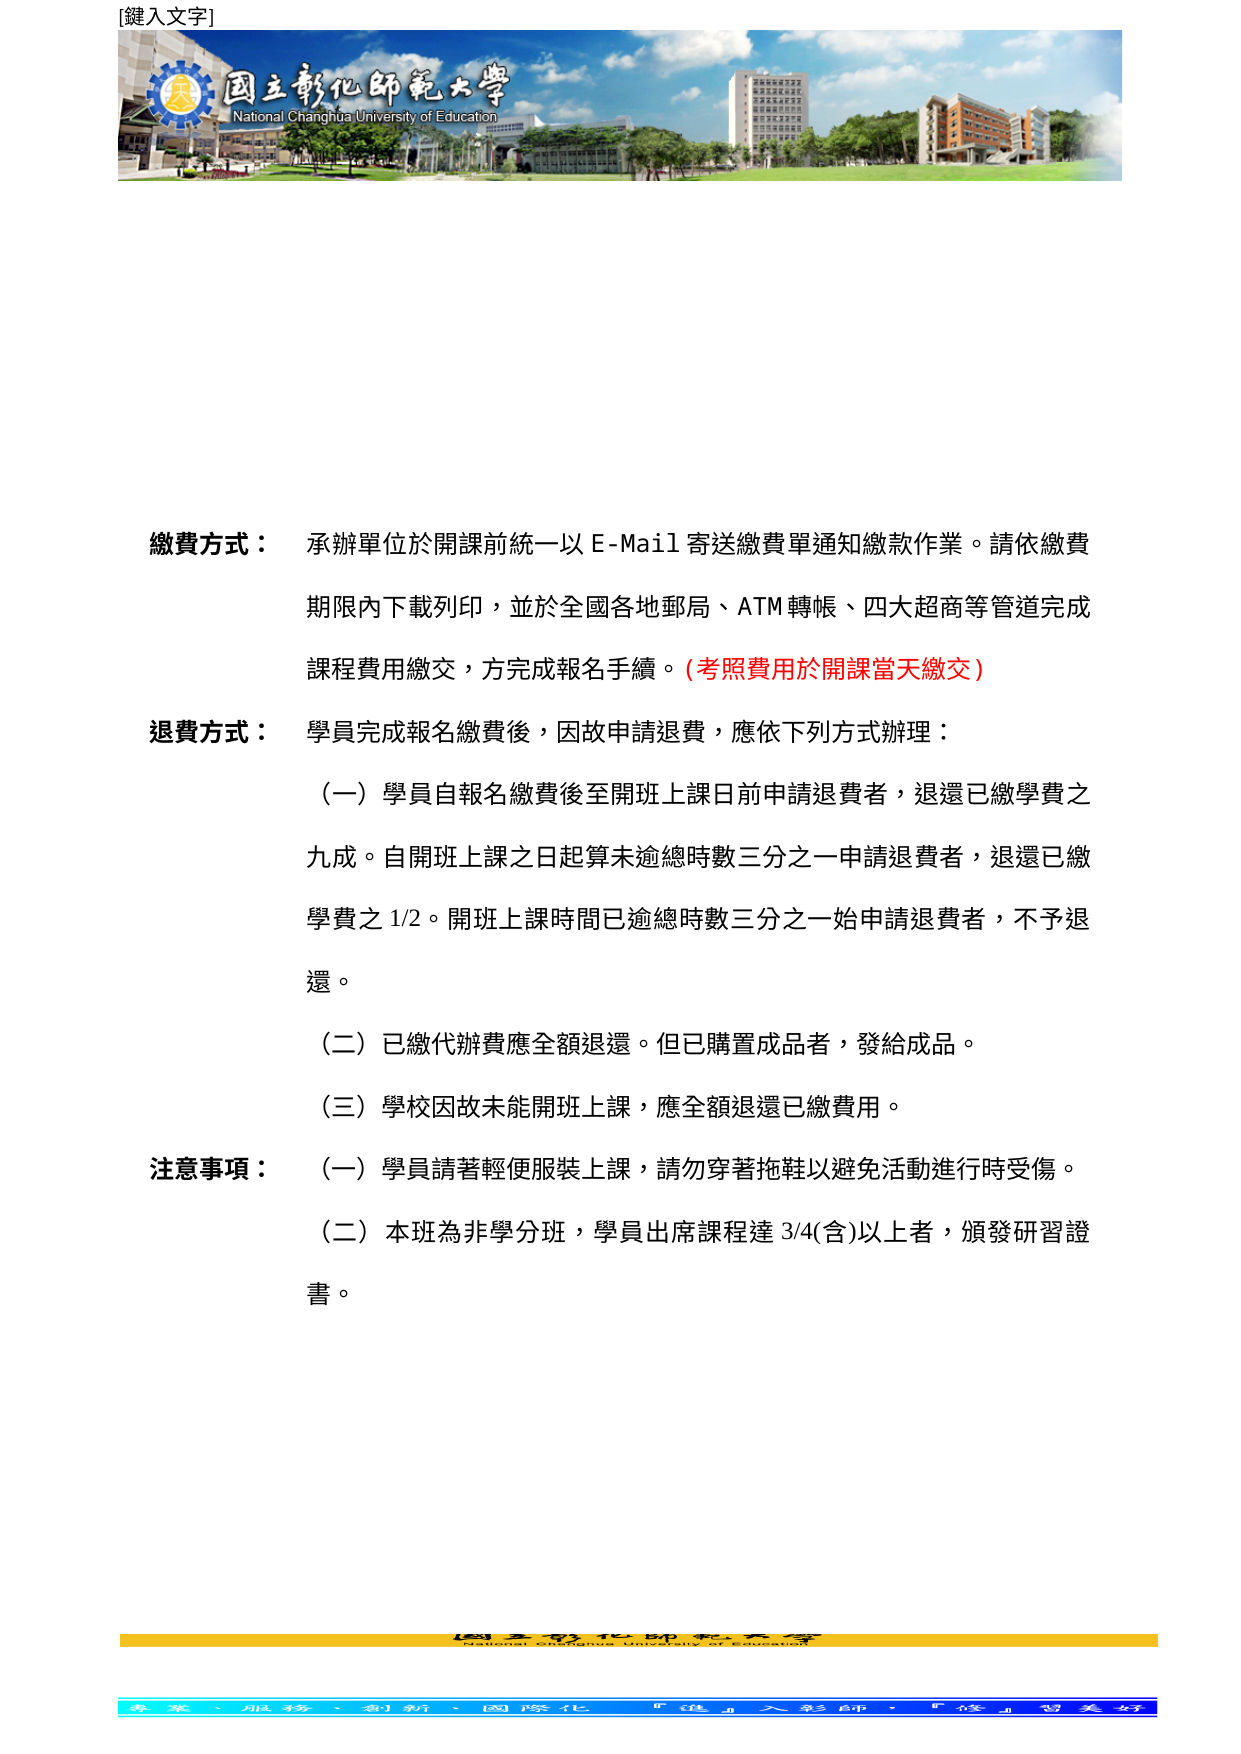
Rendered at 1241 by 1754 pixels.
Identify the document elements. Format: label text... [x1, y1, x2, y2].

table_cell 退費方式： [138, 689, 295, 1126]
table_cell 繳費方式： [138, 501, 295, 689]
table_cell （一）學員請著輕便服裝上課，請勿穿著拖鞋以避免活動進行時受傷。 （二）本班為非學分班，學員出席課程達3/4(含)以上者，頒發研習證書。 [295, 1126, 1102, 1314]
table_cell 學員完成報名繳費後，因故申請退費，應依下列方式辦理： （一）學員自報名繳費後至開班上課日前申請退費者，退還已繳學費之九成。自開班上課之日起算未逾總時數三分之一申請退費者，退還已繳學費之1/2。開班上課時間已逾總時數三分之一始申請退費者，不予退還。 （二）已繳代辦費應全額退還。但已購置成品者，發給成品。 （三）學校因故未能開班上課，應全額退還已繳費用。 [295, 689, 1102, 1126]
table_cell 注意事項： [138, 1126, 295, 1314]
table_cell 承辦單位於開課前統一以E-Mail寄送繳費單通知繳款作業。請依繳費期限內下載列印，並於全國各地郵局、ATM轉帳、四大超商等管道完成課程費用繳交，方完成報名手續。(考照費用於開課當天繳交) [295, 501, 1102, 689]
